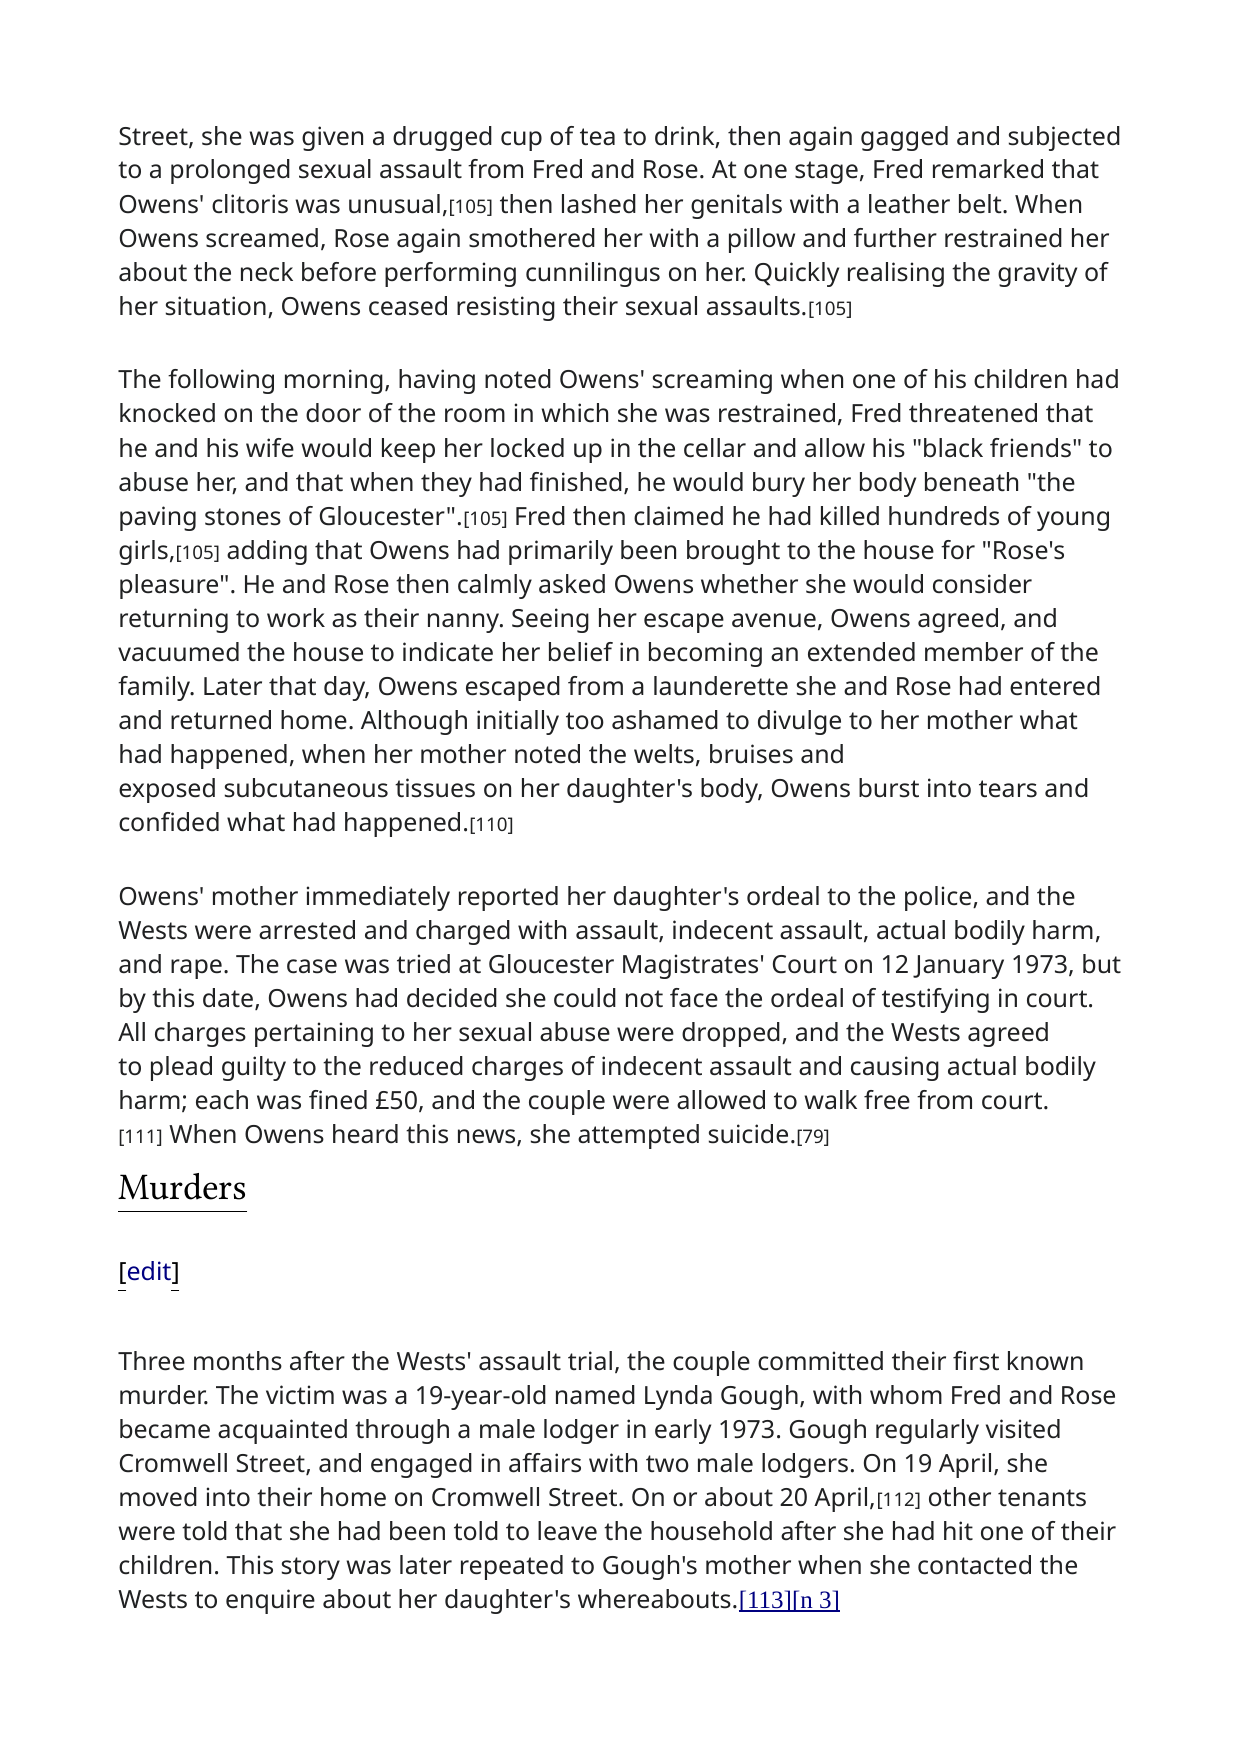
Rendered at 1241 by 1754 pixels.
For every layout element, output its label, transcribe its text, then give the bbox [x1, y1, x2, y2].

text Three months after the Wests' assault trial, the couple committed their first known murder. The victim was a 19-year-old named Lynda Gough, with whom Fred and Rose became acquainted through a male lodger in early 1973. Gough regularly visited Cromwell Street, and engaged in affairs with two male lodgers. On 19 April, she moved into their home on Cromwell Street. On or about 20 April,[112] other tenants were told that she had been told to leave the household after she had hit one of their children. This story was later repeated to Gough's mother when she contacted the Wests to enquire about her daughter's whereabouts.[113][n 3] [118, 1343, 1122, 1616]
subtitle Murders [118, 1166, 1122, 1211]
text Street, she was given a drugged cup of tea to drink, then again gagged and subjected to a prolonged sexual assault from Fred and Rose. At one stage, Fred remarked that Owens' clitoris was unusual,[105] then lashed her genitals with a leather belt. When Owens screamed, Rose again smothered her with a pillow and further restrained her about the neck before performing cunnilingus on her. Quickly realising the gravity of her situation, Owens ceased resisting their sexual assaults.[105] [118, 118, 1122, 322]
text The following morning, having noted Owens' screaming when one of his children had knocked on the door of the room in which she was restrained, Fred threatened that he and his wife would keep her locked up in the cellar and allow his "black friends" to abuse her, and that when they had finished, he would bury her body beneath "the paving stones of Gloucester".[105] Fred then claimed he had killed hundreds of young girls,[105] adding that Owens had primarily been brought to the house for "Rose's pleasure". He and Rose then calmly asked Owens whether she would consider returning to work as their nanny. Seeing her escape avenue, Owens agreed, and vacuumed the house to indicate her belief in becoming an extended member of the family. Later that day, Owens escaped from a launderette she and Rose had entered and returned home. Although initially too ashamed to divulge to her mother what had happened, when her mother noted the welts, bruises and exposed subcutaneous tissues on her daughter's body, Owens burst into tears and confided what had happened.[110] [118, 362, 1122, 839]
text Owens' mother immediately reported her daughter's ordeal to the police, and the Wests were arrested and charged with assault, indecent assault, actual bodily harm, and rape. The case was tried at Gloucester Magistrates' Court on 12 January 1973, but by this date, Owens had decided she could not face the ordeal of testifying in court. All charges pertaining to her sexual abuse were dropped, and the Wests agreed to plead guilty to the reduced charges of indecent assault and causing actual bodily harm; each was fined £50, and the couple were allowed to walk free from court.[111] When Owens heard this news, she attempted suicide.[79] [118, 878, 1122, 1151]
text [edit] [118, 1253, 1122, 1290]
